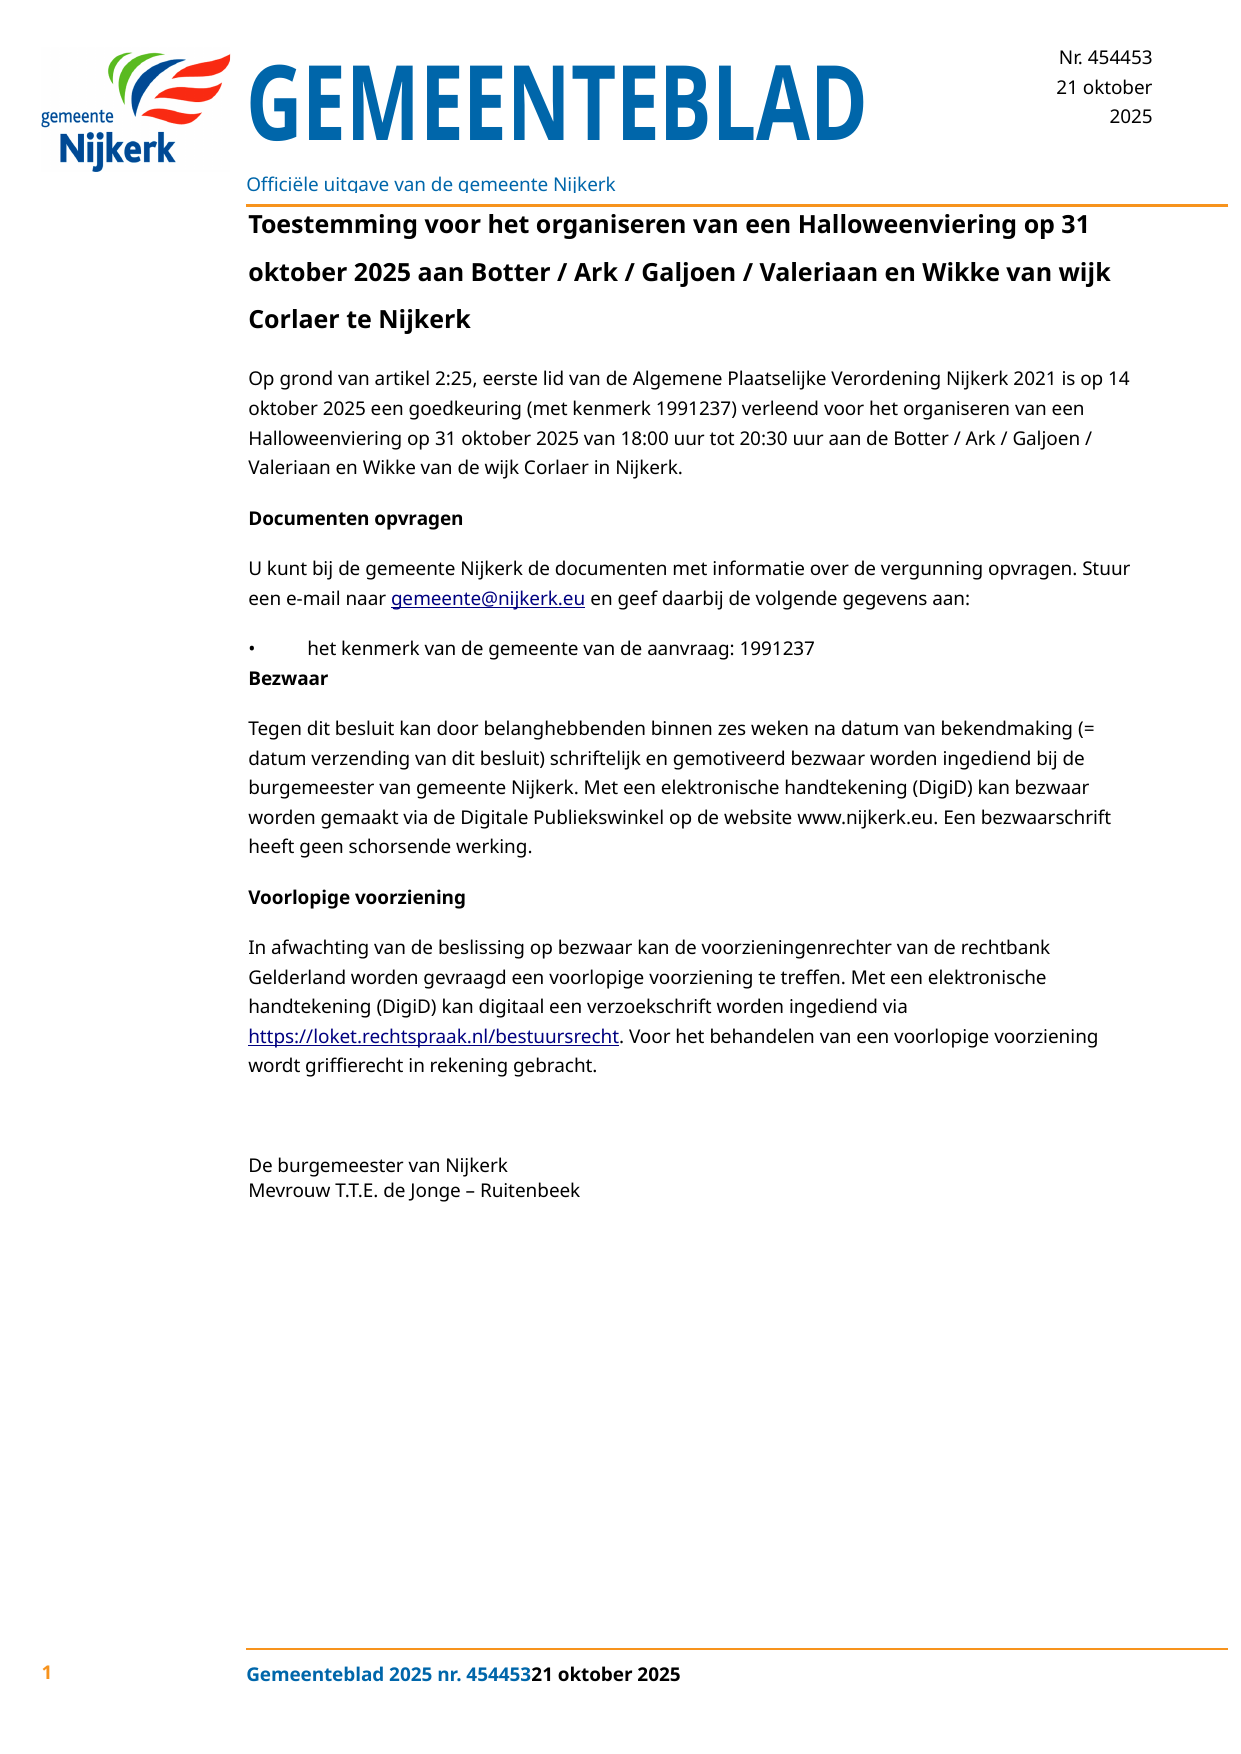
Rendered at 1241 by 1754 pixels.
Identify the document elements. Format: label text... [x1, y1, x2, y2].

text Documenten opvragen [248, 505, 1152, 530]
text Bezwaar [248, 665, 1152, 690]
text De burgemeester van Nijkerk [248, 1152, 1152, 1178]
text U kunt bij de gemeente Nijkerk de documenten met informatie over de vergunning opvragen. Stuur een e-mail naar gemeente@nijkerk.eu en geef daarbij de volgende gegevens aan: [248, 555, 1152, 610]
list het kenmerk van de gemeente van de aanvraag: 1991237 [248, 635, 1152, 661]
text Op grond van artikel 2:25, eerste lid van de Algemene Plaatselijke Verordening Nijkerk 2021 is op 14 oktober 2025 een goedkeuring (met kenmerk 1991237) verleend voor het organiseren van een Halloweenviering op 31 oktober 2025 van 18:00 uur tot 20:30 uur aan de Botter / Ark / Galjoen / Valeriaan en Wikke van de wijk Corlaer in Nijkerk. [248, 366, 1152, 480]
text In afwachting van de beslissing op bezwaar kan de voorzieningenrechter van de rechtbank Gelderland worden gevraagd een voorlopige voorziening te treffen. Met een elektronische handtekening (DigiD) kan digitaal een verzoekschrift worden ingediend via https://loket.rechtspraak.nl/bestuursrecht. Voor het behandelen van een voorlopige voorziening wordt griffierecht in rekening gebracht. [248, 934, 1152, 1078]
text Mevrouw T.T.E. de Jonge – Ruitenbeek [248, 1178, 1152, 1203]
text Tegen dit besluit kan door belanghebbenden binnen zes weken na datum van bekendmaking (= datum verzending van dit besluit) schriftelijk en gemotiveerd bezwaar worden ingediend bij de burgemeester van gemeente Nijkerk. Met een elektronische handtekening (DigiD) kan bezwaar worden gemaakt via de Digitale Publiekswinkel op de website www.nijkerk.eu. Een bezwaarschrift heeft geen schorsende werking. [248, 715, 1152, 859]
picture [41, 47, 231, 172]
text Voorlopige voorziening [248, 884, 1152, 909]
text Toestemming voor het organiseren van een Halloweenviering op 31 oktober 2025 aan Botter / Ark / Galjoen / Valeriaan en Wikke van wijk Corlaer te Nijkerk [248, 207, 1152, 336]
